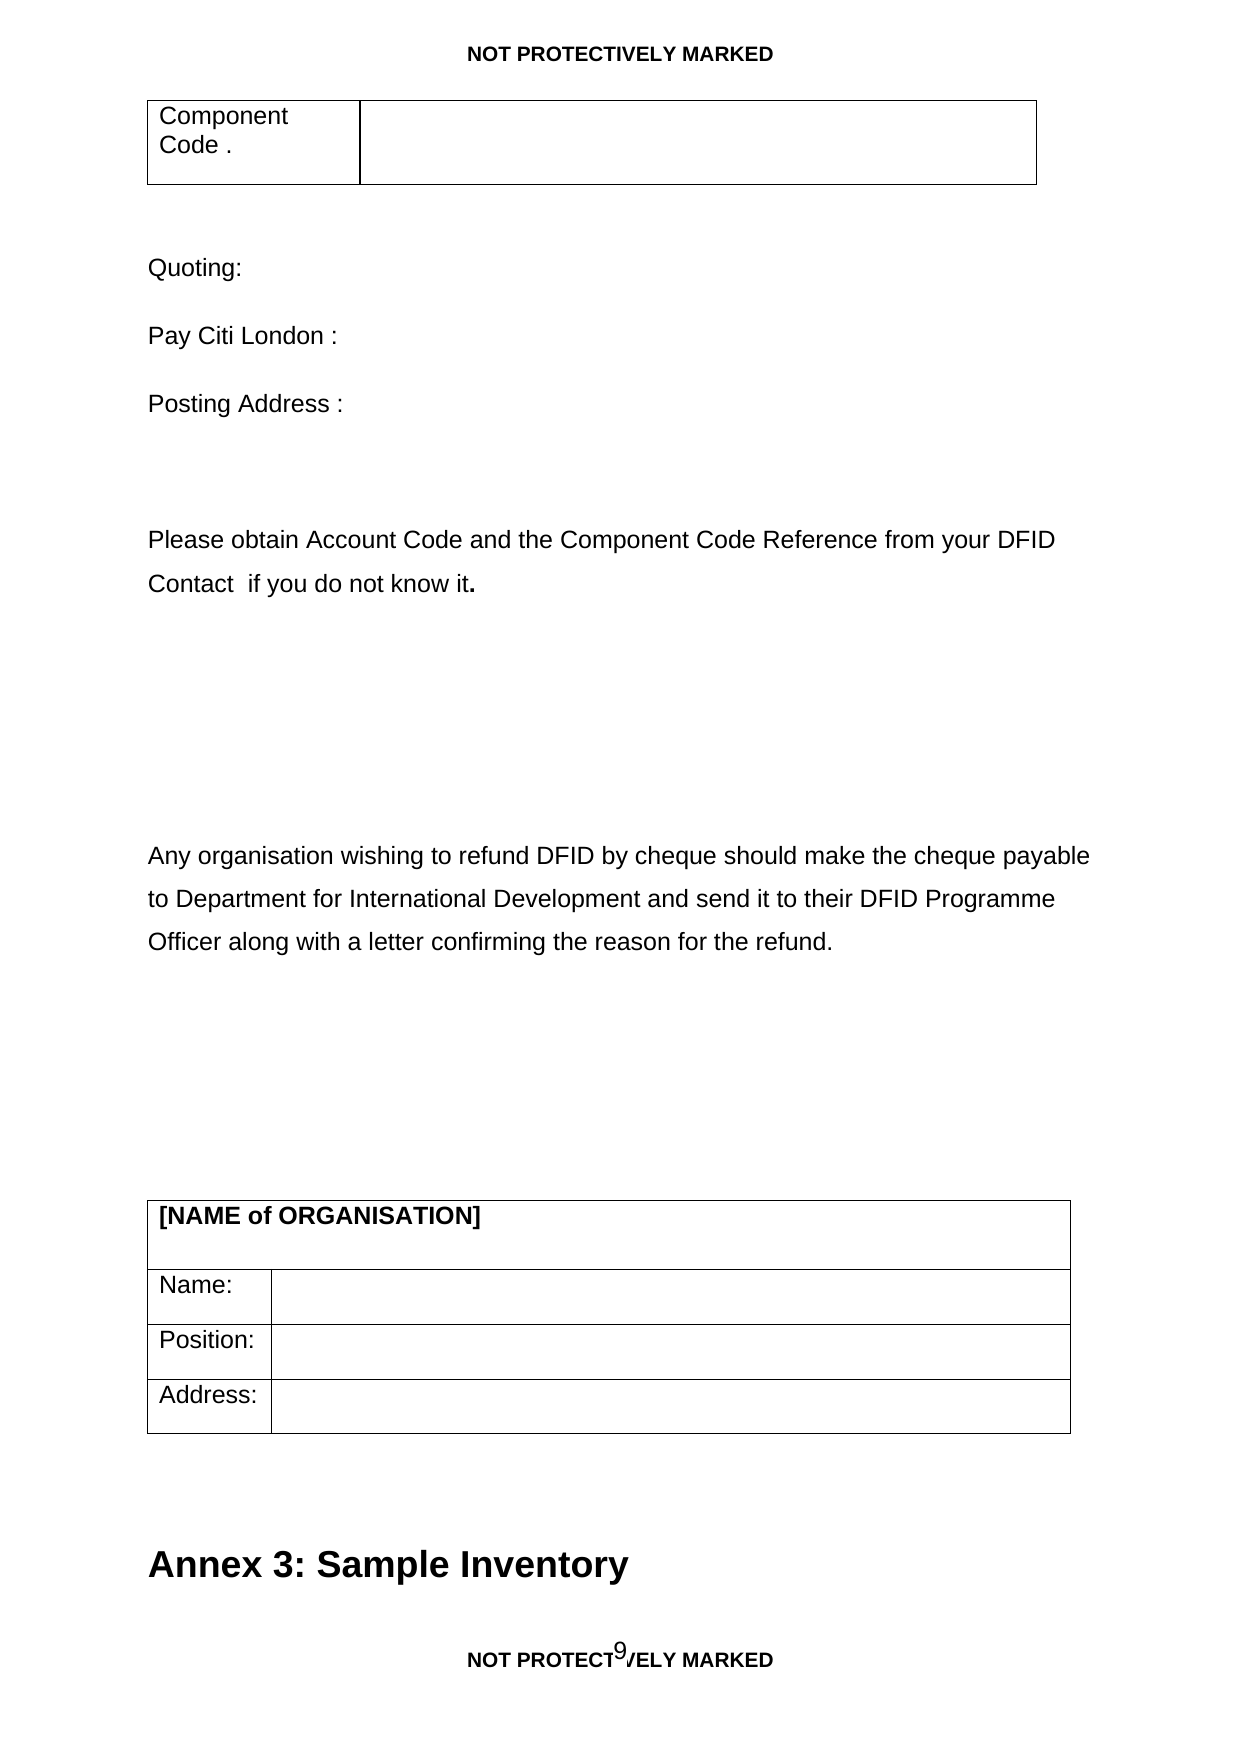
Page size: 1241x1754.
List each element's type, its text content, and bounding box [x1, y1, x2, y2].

text Posting Address : [148, 389, 1092, 418]
table_cell Component Code . [148, 101, 359, 184]
text Please obtain Account Code and the Component Code Reference from your DFID Contact if you do not know it. [148, 526, 1092, 597]
table_cell Position: [148, 1325, 271, 1378]
text Annex 3: Sample Inventory [148, 1542, 1092, 1585]
table_cell [361, 101, 1036, 184]
text Any organisation wishing to refund DFID by cheque should make the cheque payable to Department for International Development and send it to their DFID Programme Officer along with a letter confirming the reason for the refund. [148, 841, 1092, 956]
table_cell [272, 1325, 1070, 1378]
table_cell Name: [148, 1270, 271, 1324]
table_cell Address: [148, 1380, 271, 1433]
text Quoting: [148, 253, 1092, 282]
table_header [NAME of ORGANISATION] [148, 1201, 1070, 1269]
text Pay Citi London : [148, 321, 1092, 350]
table_cell [272, 1270, 1070, 1324]
table_cell [272, 1380, 1070, 1433]
